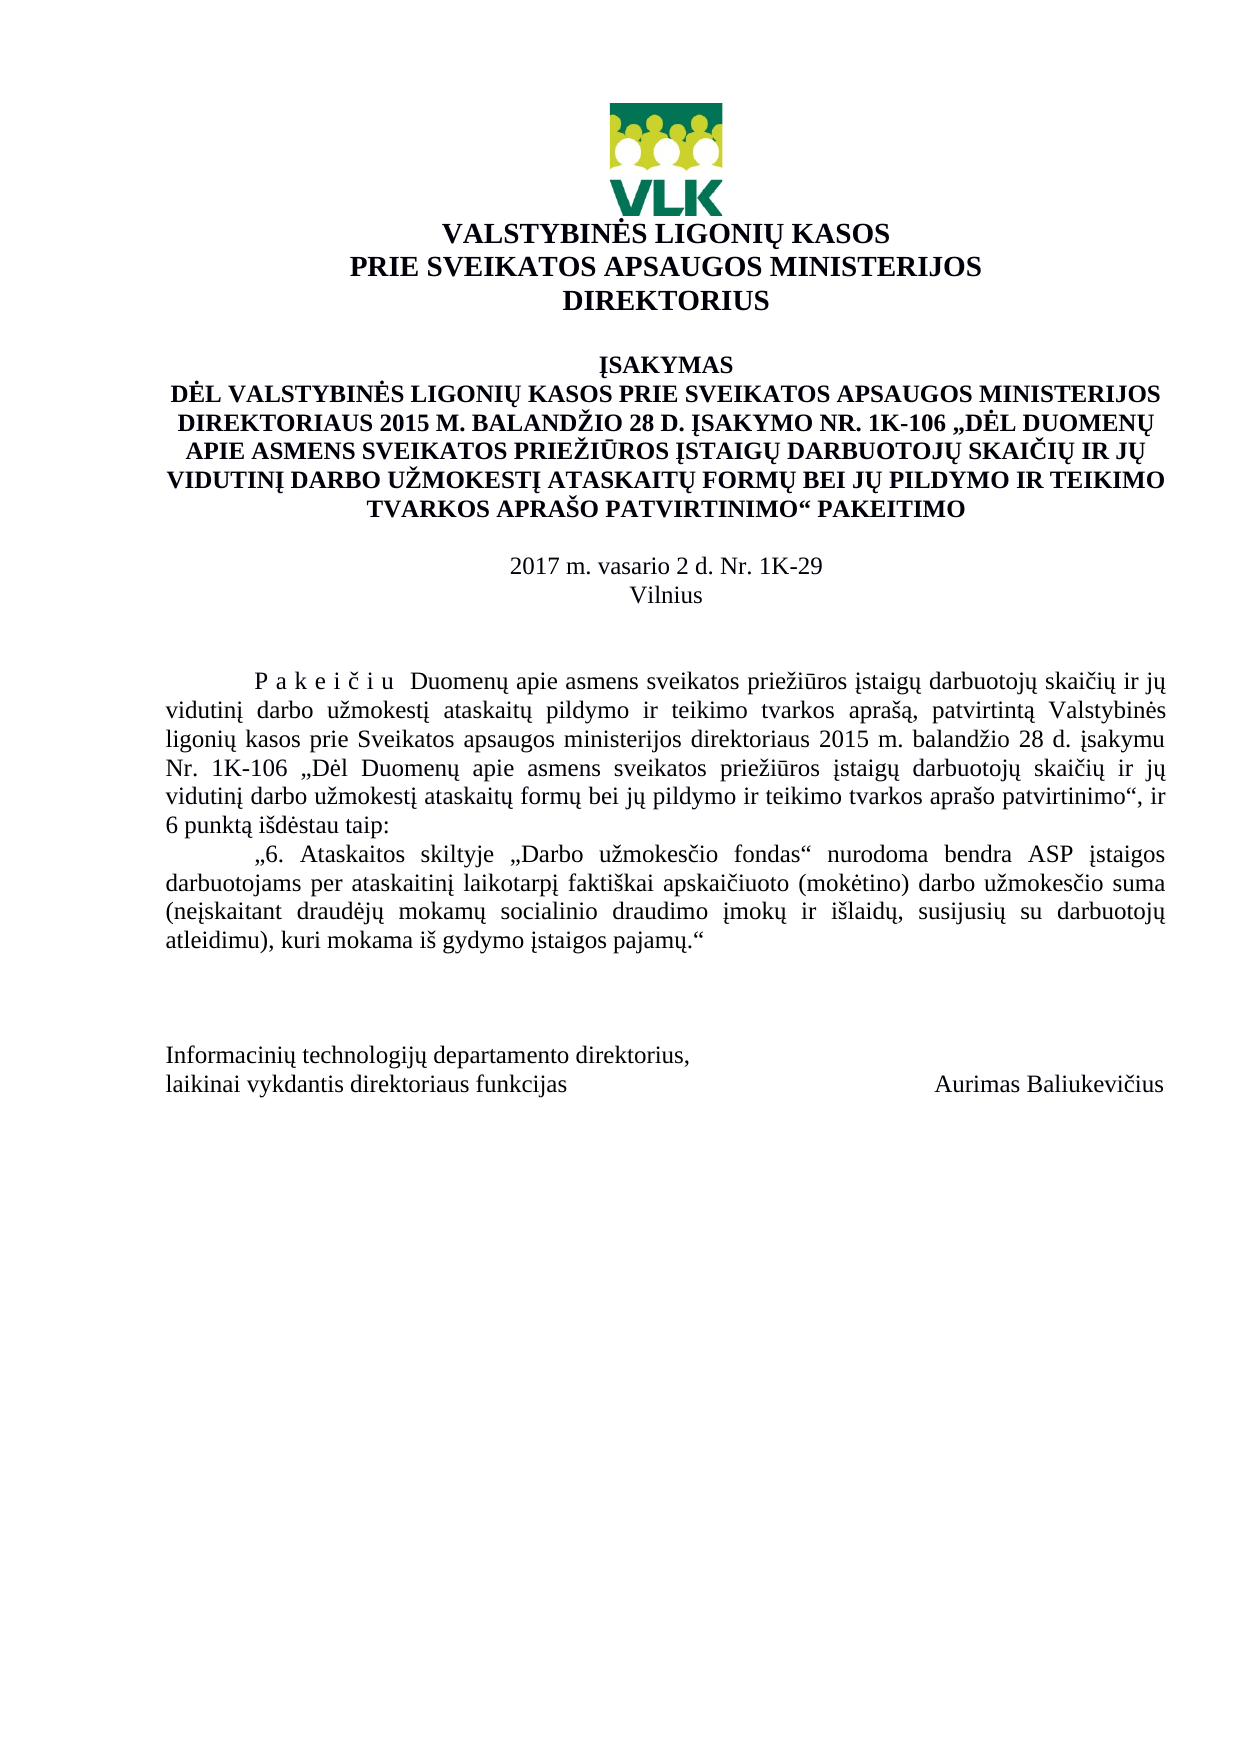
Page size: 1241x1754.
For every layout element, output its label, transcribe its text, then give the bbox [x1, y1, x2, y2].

text DIREKTORIUS [165, 283, 1167, 317]
text PRIE SVEIKATOS APSAUGOS MINISTERIJOS [165, 249, 1167, 283]
text 2017 m. vasario 2 d. Nr. 1K-29 [165, 551, 1167, 580]
text VALSTYBINĖS LIGONIŲ KASOS [165, 216, 1167, 249]
text DĖL valstybinės ligonių kasos prie sveikatos apsaugos ministerijos direktoriaus 2015 m. balandžio 28 d. įsakymo Nr. 1K-106 „dėl duomenų apie asmens sveikatos priežiūros įstaigų darbuotojų skaičių ir jų vidutinį darbo užmokestį ataskaitų formų bei jų pildymo ir teikimo tvarkos aprašo patvirtinimo“ pakeitimo [165, 379, 1167, 523]
text laikinai vykdantis direktoriaus funkcijas Aurimas Baliukevičius [165, 1069, 1167, 1098]
text „6. Ataskaitos skiltyje „Darbo užmokesčio fondas“ nurodoma bendra ASP įstaigos darbuotojams per ataskaitinį laikotarpį faktiškai apskaičiuoto (mokėtino) darbo užmokesčio suma (neįskaitant draudėjų mokamų socialinio draudimo įmokų ir išlaidų, susijusių su darbuotojų atleidimu), kuri mokama iš gydymo įstaigos pajamų.“ [165, 839, 1167, 954]
text ĮSAKYMAS [165, 350, 1167, 379]
text Informacinių technologijų departamento direktorius, [165, 1040, 1167, 1069]
text Vilnius [165, 580, 1167, 609]
text P a k e i č i u Duomenų apie asmens sveikatos priežiūros įstaigų darbuotojų skaičių ir jų vidutinį darbo užmokestį ataskaitų pildymo ir teikimo tvarkos aprašą, patvirtintą Valstybinės ligonių kasos prie Sveikatos apsaugos ministerijos direktoriaus 2015 m. balandžio 28 d. įsakymu Nr. 1K-106 „Dėl Duomenų apie asmens sveikatos priežiūros įstaigų darbuotojų skaičių ir jų vidutinį darbo užmokestį ataskaitų formų bei jų pildymo ir teikimo tvarkos aprašo patvirtinimo“, ir 6 punktą išdėstau taip: [165, 666, 1167, 839]
